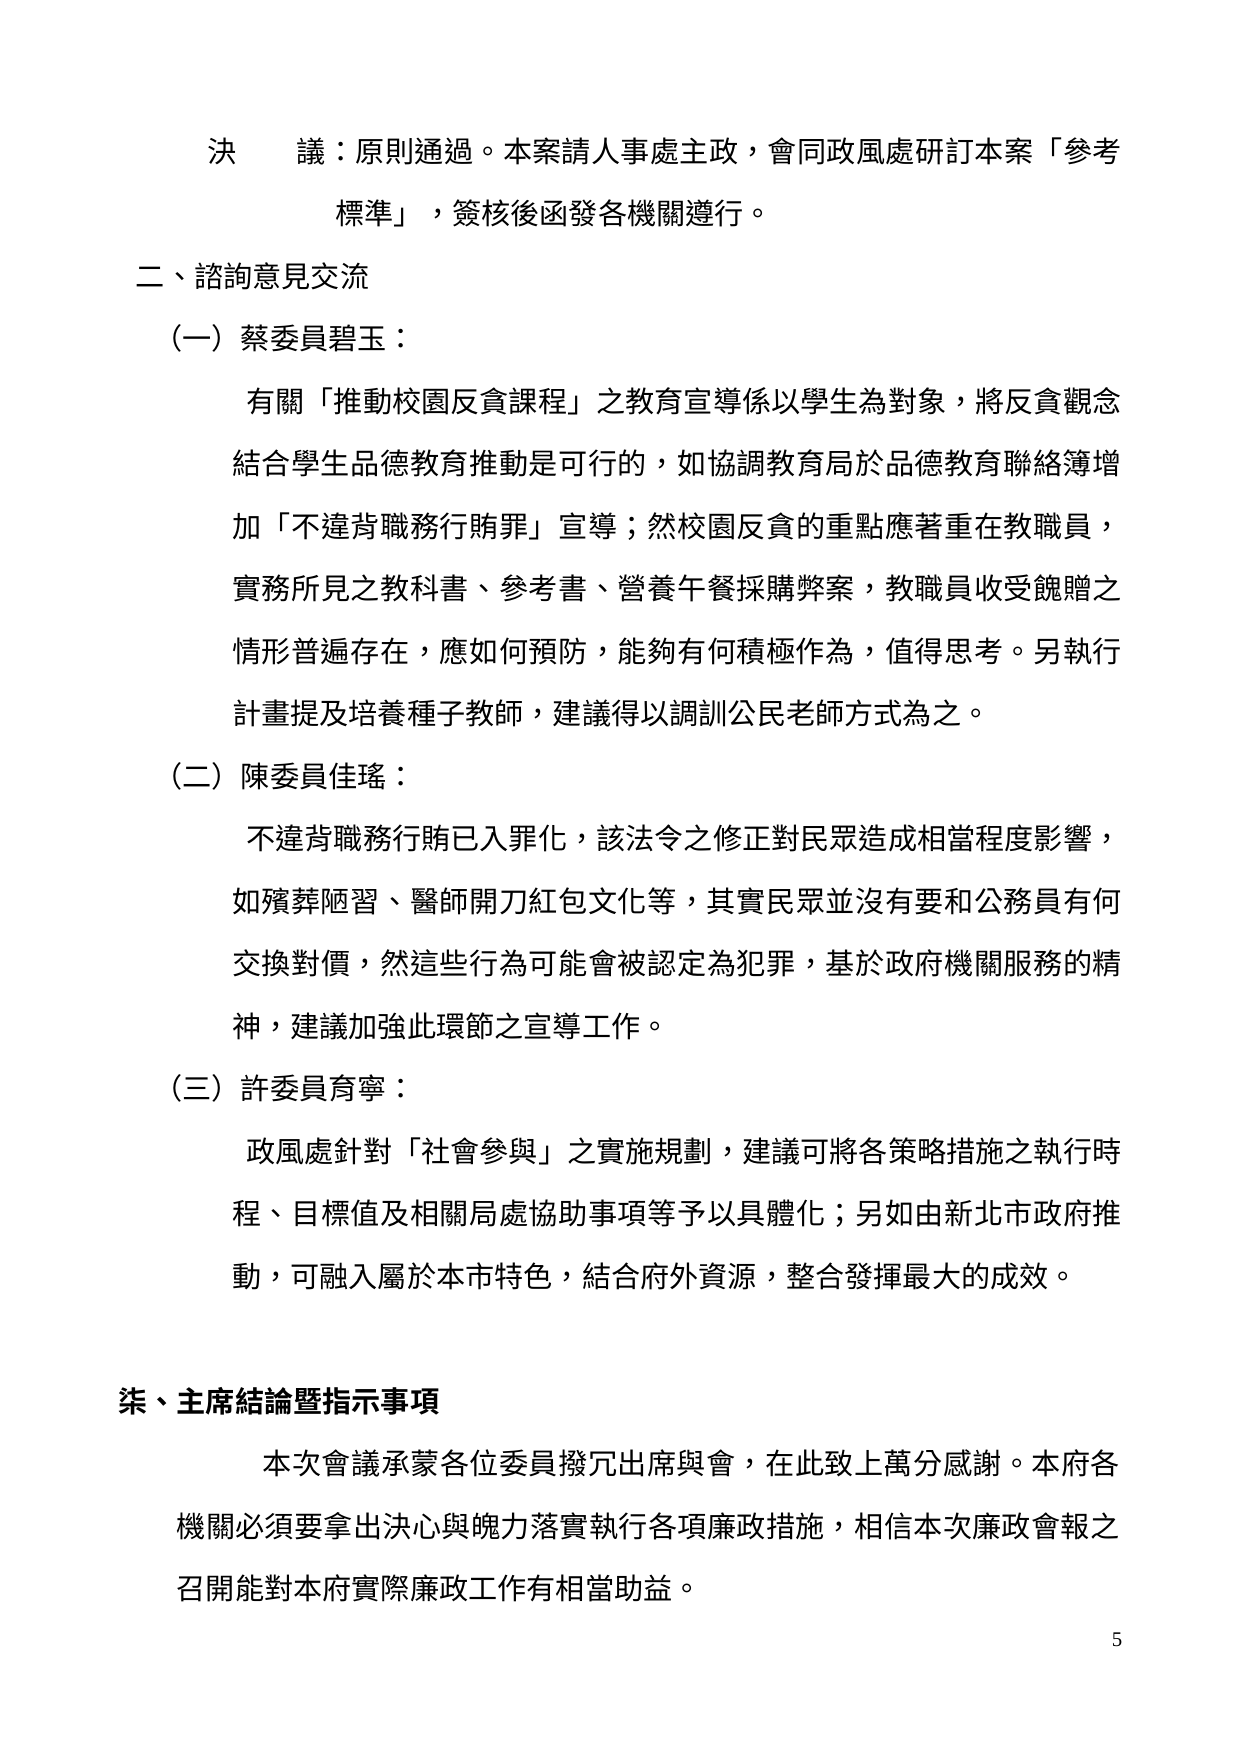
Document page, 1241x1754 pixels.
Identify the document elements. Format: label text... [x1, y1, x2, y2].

text 柒、主席結論暨指示事項 [118, 1358, 1122, 1420]
text （一）蔡委員碧玉： [118, 295, 1122, 358]
text （三）許委員育寧： [118, 1045, 1122, 1108]
text 二、諮詢意見交流 [118, 233, 1122, 295]
text 政風處針對「社會參與」之實施規劃，建議可將各策略措施之執行時程、目標值及相關局處協助事項等予以具體化；另如由新北市政府推動，可融入屬於本市特色，結合府外資源，整合發揮最大的成效。 [176, 1108, 1122, 1295]
text （二）陳委員佳瑤： [118, 733, 1122, 795]
text 決 議：原則通過。本案請人事處主政，會同政風處研訂本案「參考標準」，簽核後函發各機關遵行。 [118, 108, 1122, 233]
text 不違背職務行賄已入罪化，該法令之修正對民眾造成相當程度影響，如殯葬陋習、醫師開刀紅包文化等，其實民眾並沒有要和公務員有何交換對價，然這些行為可能會被認定為犯罪，基於政府機關服務的精神，建議加強此環節之宣導工作。 [176, 795, 1122, 1045]
text 有關「推動校園反貪課程」之教育宣導係以學生為對象，將反貪觀念結合學生品德教育推動是可行的，如協調教育局於品德教育聯絡簿增加「不違背職務行賄罪」宣導；然校園反貪的重點應著重在教職員，實務所見之教科書、參考書、營養午餐採購弊案，教職員收受餽贈之情形普遍存在，應如何預防，能夠有何積極作為，值得思考。另執行計畫提及培養種子教師，建議得以調訓公民老師方式為之。 [176, 358, 1122, 733]
text 本次會議承蒙各位委員撥冗出席與會，在此致上萬分感謝。本府各機關必須要拿出決心與魄力落實執行各項廉政措施，相信本次廉政會報之召開能對本府實際廉政工作有相當助益。 [118, 1420, 1122, 1608]
